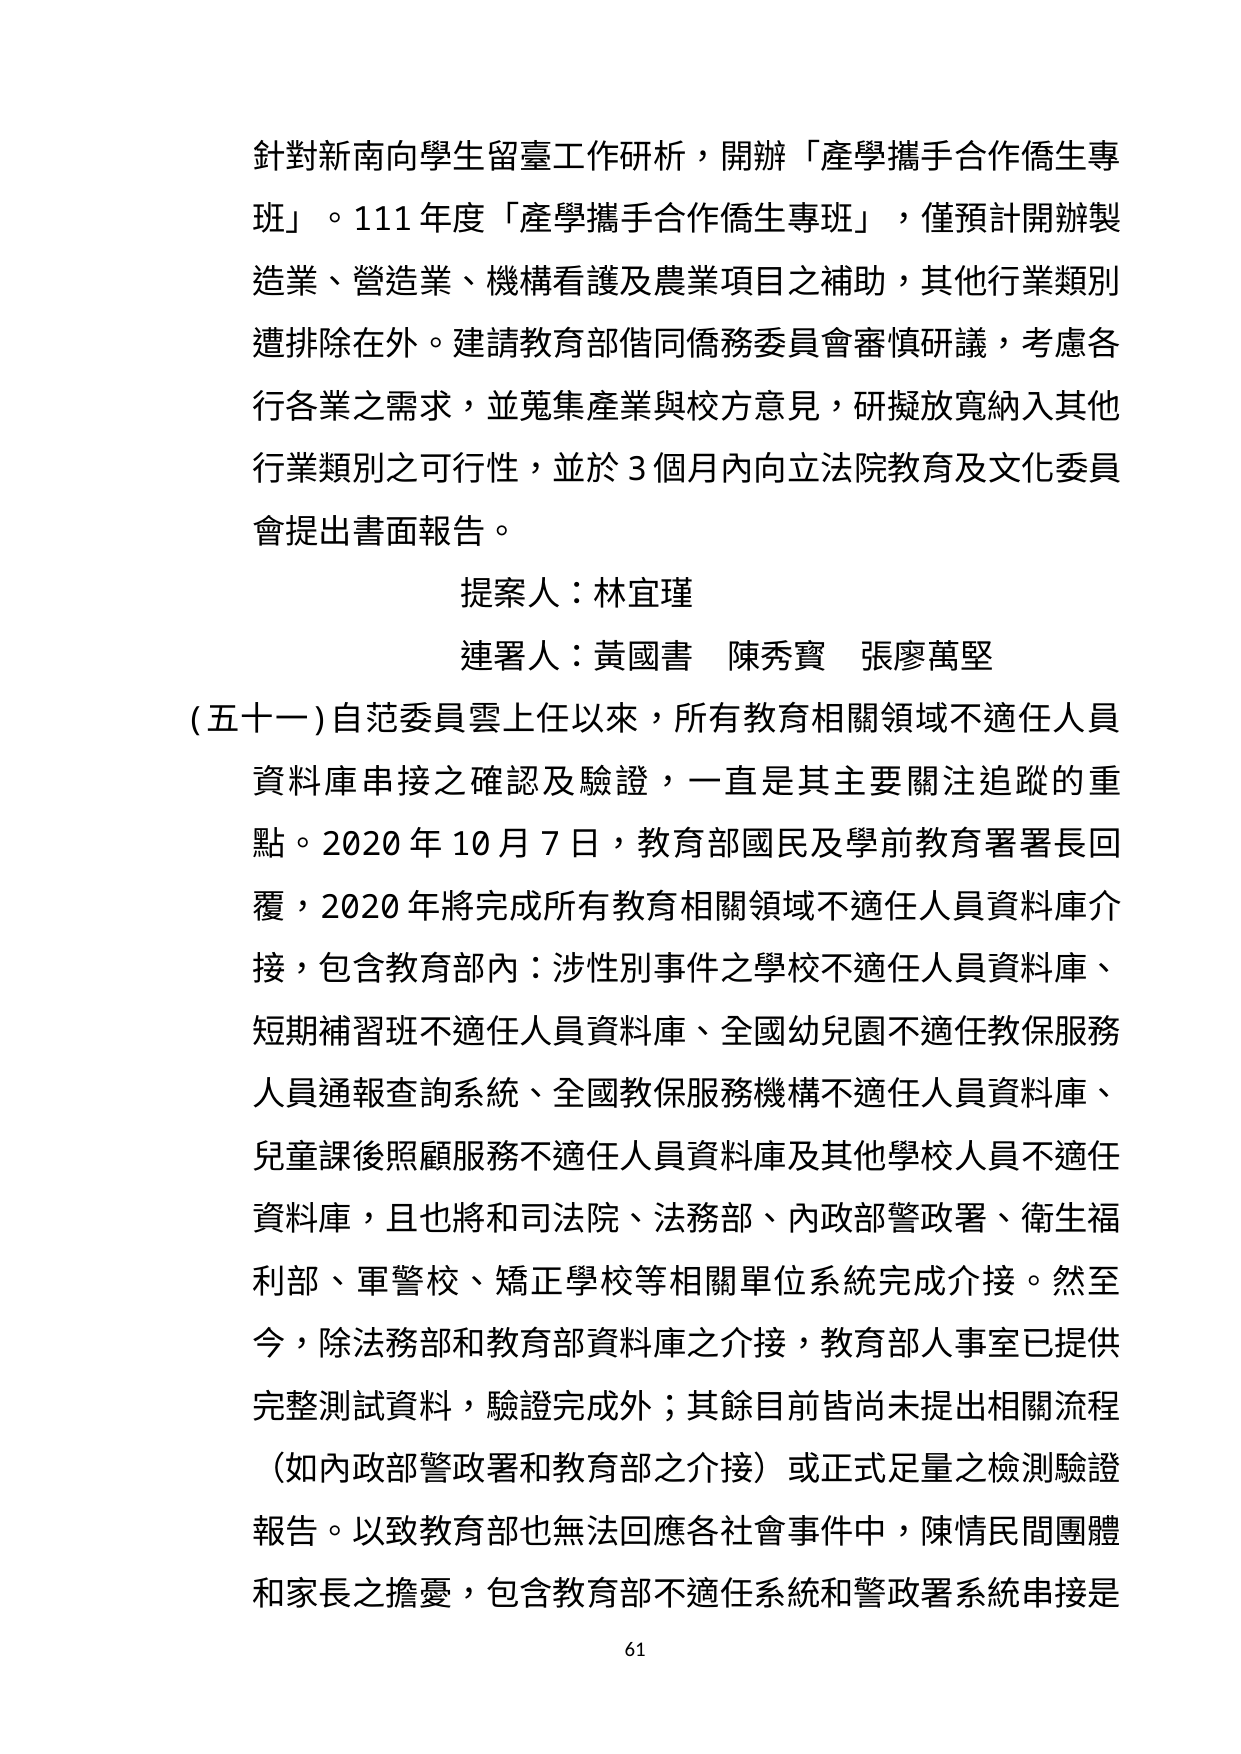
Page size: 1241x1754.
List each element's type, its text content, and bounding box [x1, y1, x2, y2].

text 連署人：黃國書 陳秀寳 張廖萬堅 [460, 612, 1122, 675]
text (五十一)自范委員雲上任以來，所有教育相關領域不適任人員資料庫串接之確認及驗證，一直是其主要關注追蹤的重點。2020年10月7日，教育部國民及學前教育署署長回覆，2020年將完成所有教育相關領域不適任人員資料庫介接，包含教育部內：涉性別事件之學校不適任人員資料庫、短期補習班不適任人員資料庫、全國幼兒園不適任教保服務人員通報查詢系統、全國教保服務機構不適任人員資料庫、兒童課後照顧服務不適任人員資料庫及其他學校人員不適任資料庫，且也將和司法院、法務部、內政部警政署、衛生福利部、軍警校、矯正學校等相關單位系統完成介接。然至今，除法務部和教育部資料庫之介接，教育部人事室已提供完整測試資料，驗證完成外；其餘目前皆尚未提出相關流程（如內政部警政署和教育部之介接）或正式足量之檢測驗證報告。以致教育部也無法回應各社會事件中，陳情民間團體和家長之擔憂，包含教育部不適任系統和警政署系統串接是 [185, 675, 1122, 1612]
text 針對新南向學生留臺工作研析，開辦「產學攜手合作僑生專班」。111年度「產學攜手合作僑生專班」，僅預計開辦製造業、營造業、機構看護及農業項目之補助，其他行業類別遭排除在外。建請教育部偕同僑務委員會審慎研議，考慮各行各業之需求，並蒐集產業與校方意見，研擬放寬納入其他行業類別之可行性，並於3個月內向立法院教育及文化委員會提出書面報告。 [185, 112, 1122, 550]
text 提案人：林宜瑾 [460, 550, 1122, 612]
